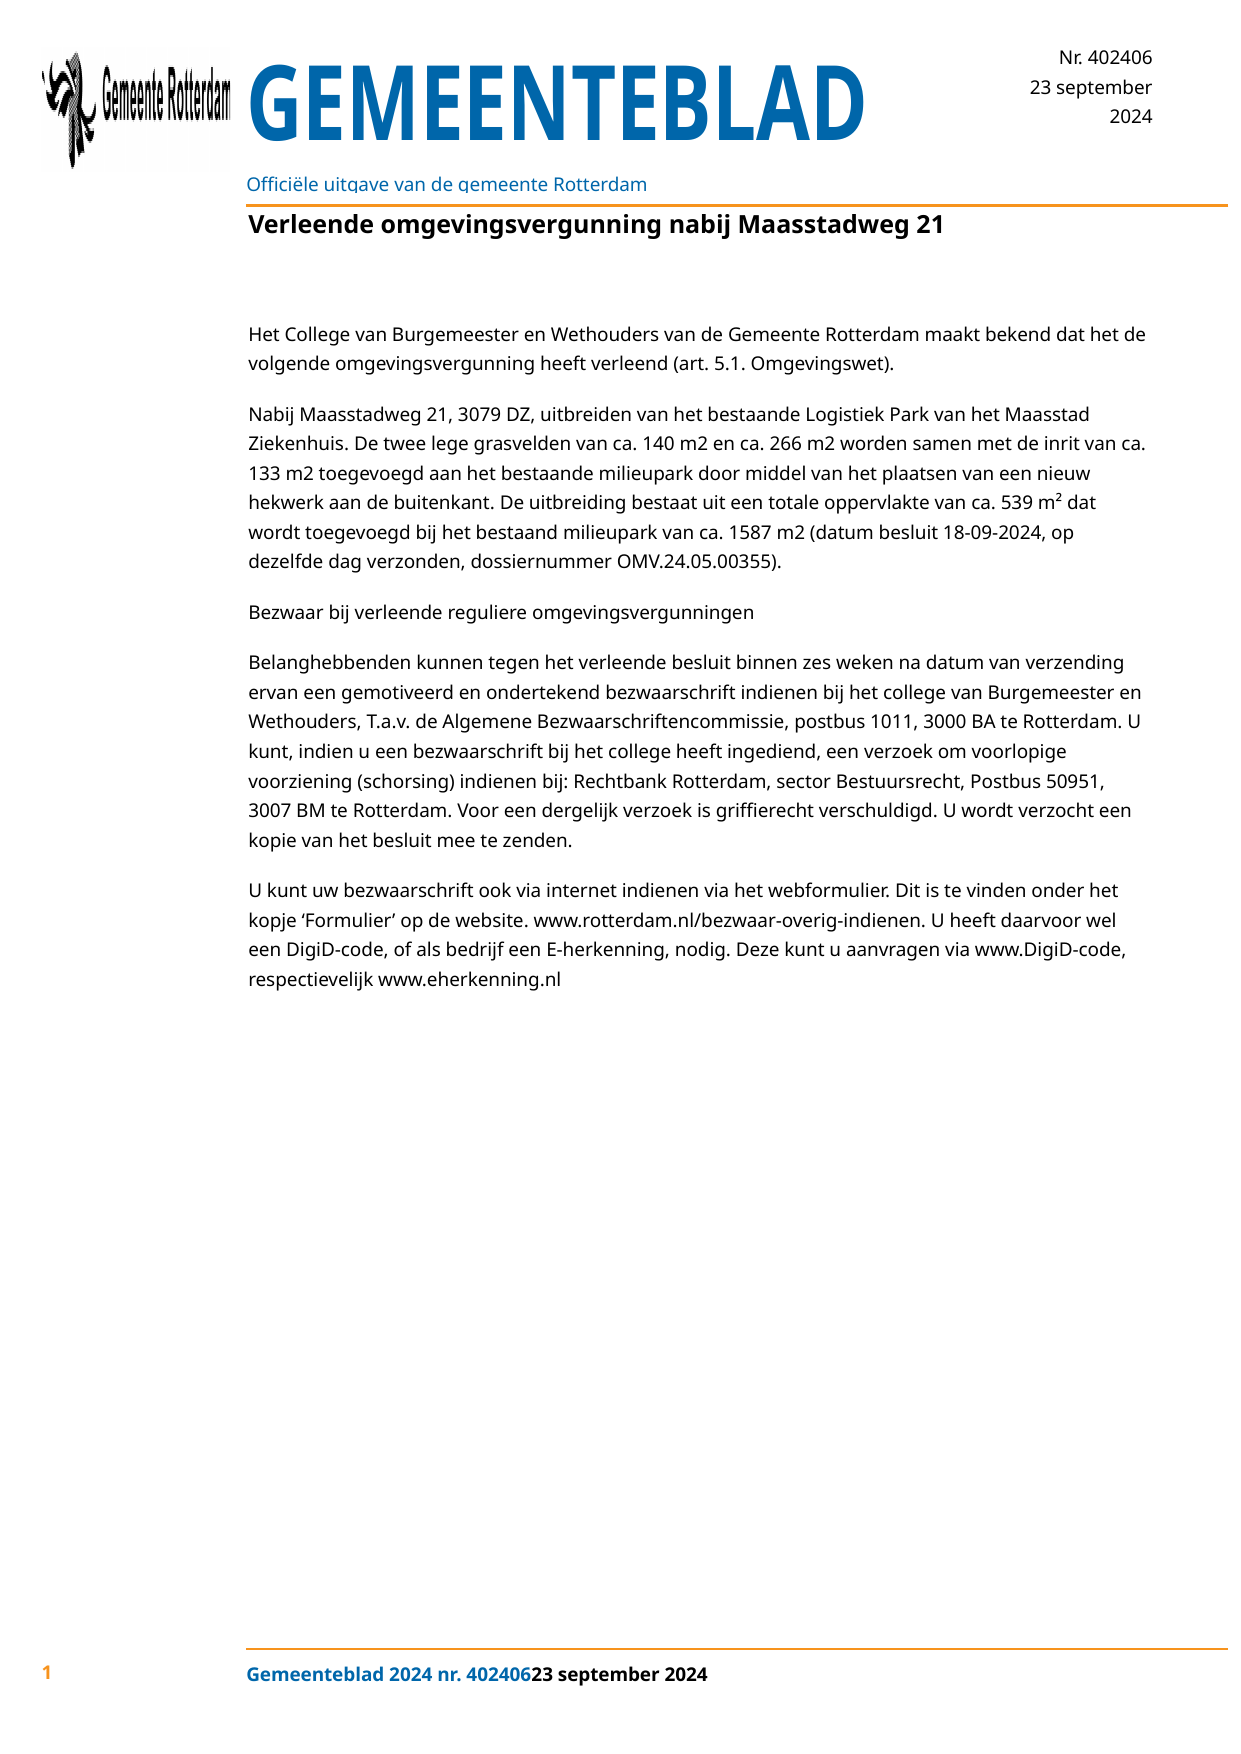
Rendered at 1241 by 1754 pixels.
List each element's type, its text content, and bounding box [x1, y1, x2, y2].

text Het College van Burgemeester en Wethouders van de Gemeente Rotterdam maakt bekend dat het de volgende omgevingsvergunning heeft verleend (art. 5.1. Omgevingswet). [248, 321, 1152, 376]
text Belanghebbenden kunnen tegen het verleende besluit binnen zes weken na datum van verzending ervan een gemotiveerd en ondertekend bezwaarschrift indienen bij het college van Burgemeester en Wethouders, T.a.v. de Algemene Bezwaarschriftencommissie, postbus 1011, 3000 BA te Rotterdam. U kunt, indien u een bezwaarschrift bij het college heeft ingediend, een verzoek om voorlopige voorziening (schorsing) indienen bij: Rechtbank Rotterdam, sector Bestuursrecht, Postbus 50951, 3007 BM te Rotterdam. Voor een dergelijk verzoek is griffierecht verschuldigd. U wordt verzocht een kopie van het besluit mee te zenden. [248, 649, 1152, 853]
picture [41, 47, 231, 172]
text U kunt uw bezwaarschrift ook via internet indienen via het webformulier. Dit is te vinden onder het kopje ‘Formulier’ op de website. www.rotterdam.nl/bezwaar-overig-indienen. U heeft daarvoor wel een DigiD-code, of als bedrijf een E-herkenning, nodig. Deze kunt u aanvragen via www.DigiD-code, respectievelijk www.eherkenning.nl [248, 877, 1152, 992]
text Bezwaar bij verleende reguliere omgevingsvergunningen [248, 599, 1152, 625]
text Nabij Maasstadweg 21, 3079 DZ, uitbreiden van het bestaande Logistiek Park van het Maasstad Ziekenhuis. De twee lege grasvelden van ca. 140 m2 en ca. 266 m2 worden samen met de inrit van ca. 133 m2 toegevoegd aan het bestaande milieupark door middel van het plaatsen van een nieuw hekwerk aan de buitenkant. De uitbreiding bestaat uit een totale oppervlakte van ca. 539 m² dat wordt toegevoegd bij het bestaand milieupark van ca. 1587 m2 (datum besluit 18-09-2024, op dezelfde dag verzonden, dossiernummer OMV.24.05.00355). [248, 401, 1152, 574]
text Verleende omgevingsvergunning nabij Maasstadweg 21 [248, 207, 1152, 241]
